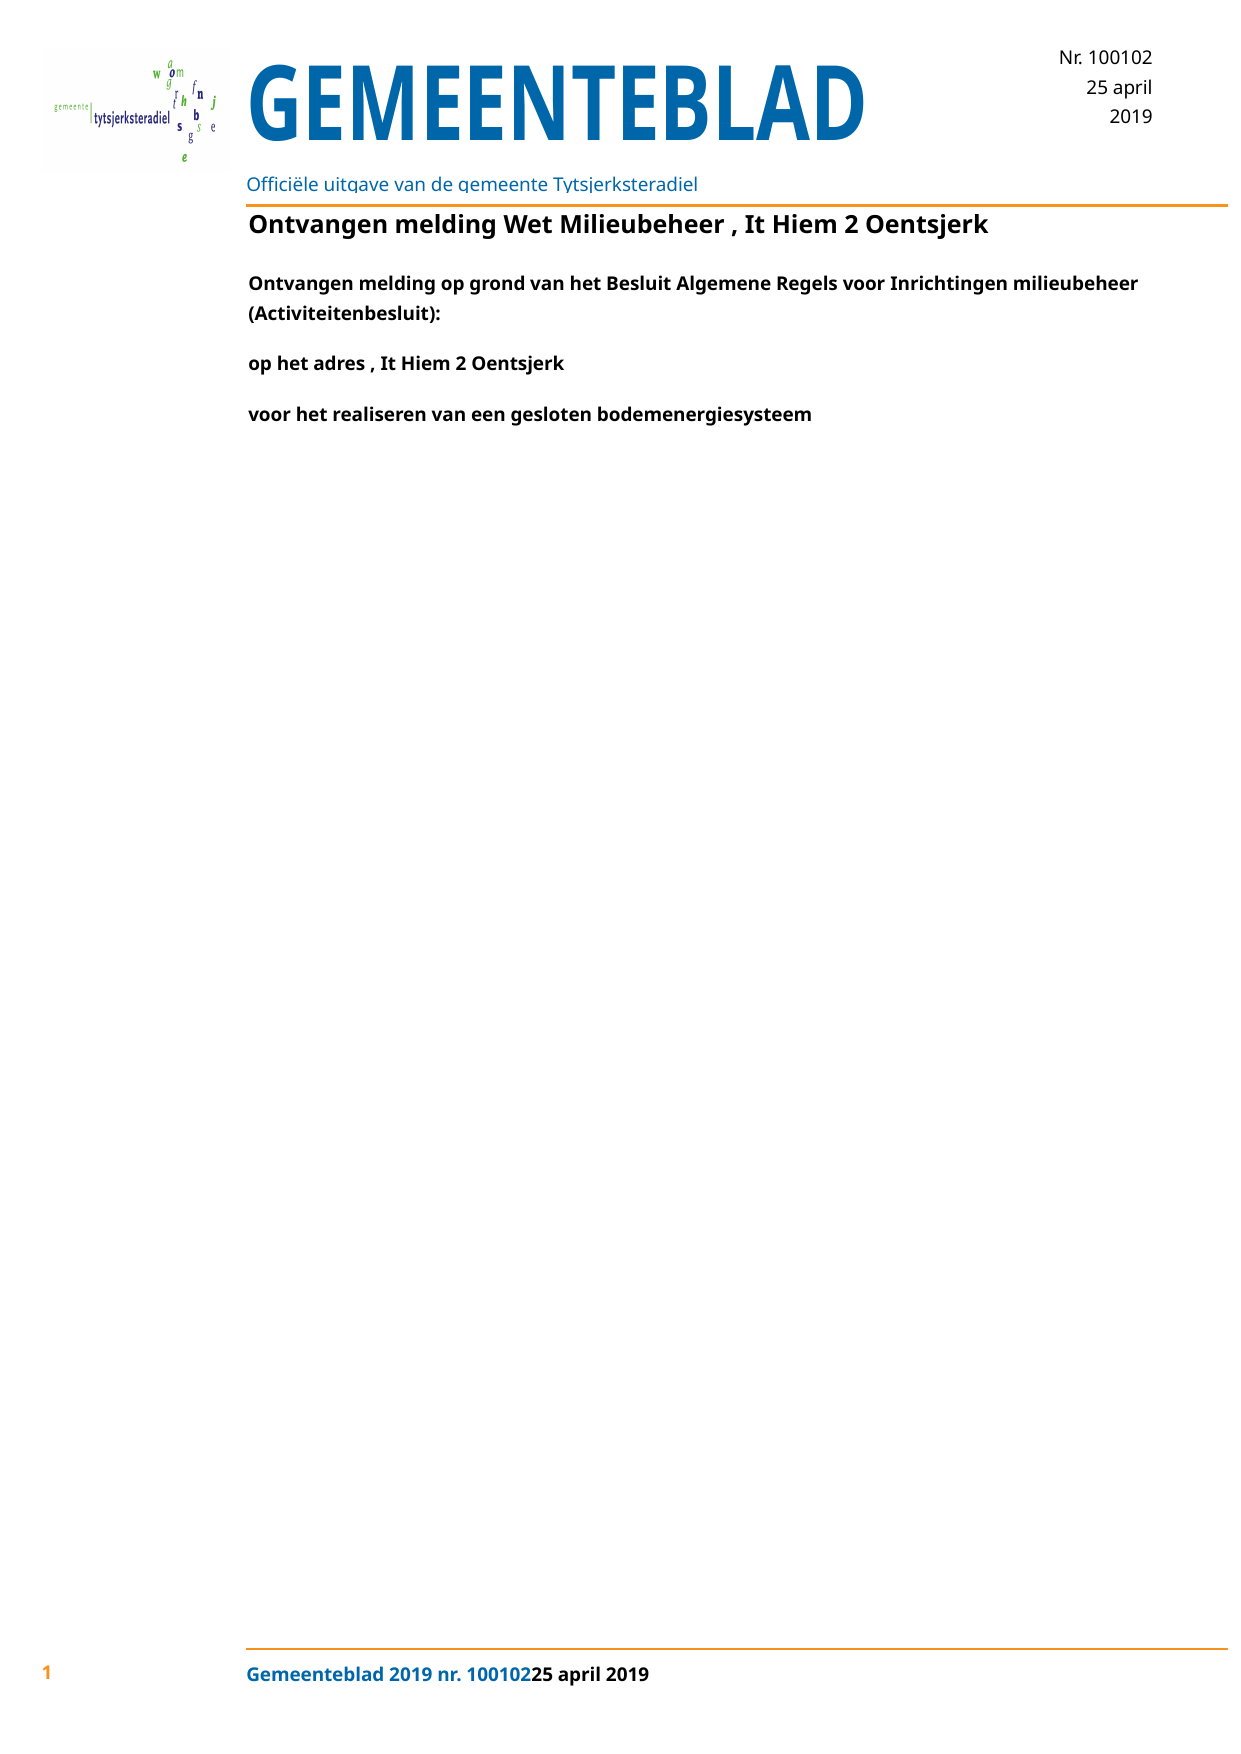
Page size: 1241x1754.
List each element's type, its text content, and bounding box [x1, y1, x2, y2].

text Ontvangen melding Wet Milieubeheer , It Hiem 2 Oentsjerk [248, 207, 1152, 241]
text Ontvangen melding op grond van het Besluit Algemene Regels voor Inrichtingen milieubeheer (Activiteitenbesluit): [248, 270, 1152, 326]
picture [41, 47, 231, 172]
text op het adres , It Hiem 2 Oentsjerk [248, 350, 1152, 376]
text voor het realiseren van een gesloten bodemenergiesysteem [248, 401, 1152, 426]
